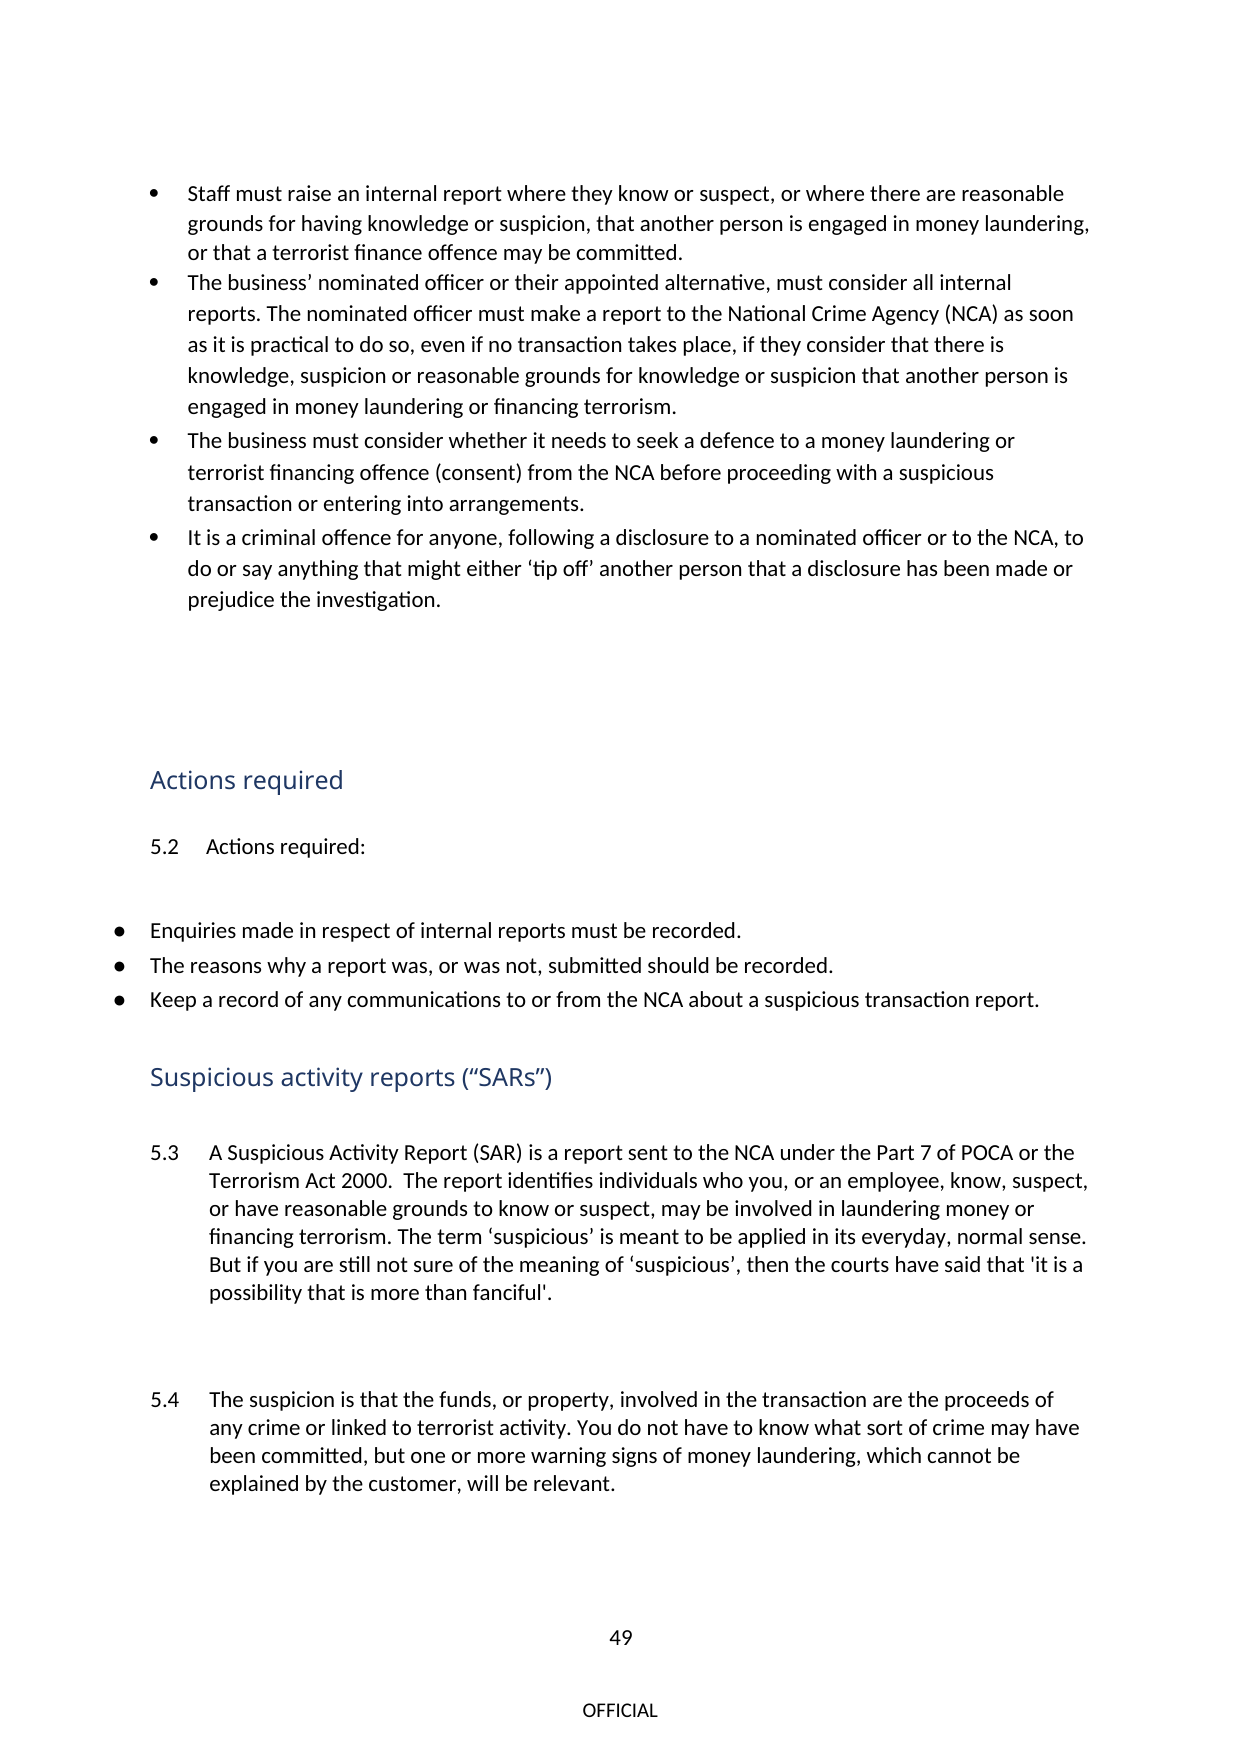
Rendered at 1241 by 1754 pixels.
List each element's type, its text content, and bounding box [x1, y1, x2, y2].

list Enquiries made in respect of internal reports must be recorded. [112, 916, 1091, 944]
list The reasons why a report was, or was not, submitted should be recorded. [112, 951, 1091, 979]
text 5.2 Actions required: [150, 832, 1091, 860]
list It is a criminal offence for anyone, following a disclosure to a nominated officer or to the NCA, to do or say anything that might either ‘tip off’ another person that a disclosure has been made or prejudice the investigation. [150, 523, 1091, 613]
list The business’ nominated officer or their appointed alternative, must consider all internal reports. The nominated officer must make a report to the National Crime Agency (NCA) as soon as it is practical to do so, even if no transaction takes place, if they consider that there is knowledge, suspicion or reasonable grounds for knowledge or suspicion that another person is engaged in money laundering or financing terrorism. [150, 268, 1091, 420]
text 5.3 A Suspicious Activity Report (SAR) is a report sent to the NCA under the Part 7 of POCA or the Terrorism Act 2000. The report identifies individuals who you, or an employee, know, suspect, or have reasonable grounds to know or suspect, may be involved in laundering money or financing terrorism. The term ‘suspicious’ is meant to be applied in its everyday, normal sense. But if you are still not sure of the meaning of ‘suspicious’, then the courts have said that 'it is a possibility that is more than fanciful'. [150, 1138, 1091, 1306]
subtitle Suspicious activity reports (“SARs”) [150, 1059, 1091, 1093]
list The business must consider whether it needs to seek a defence to a money laundering or terrorist financing offence (consent) from the NCA before proceeding with a suspicious transaction or entering into arrangements. [150, 427, 1091, 517]
text 5.4 The suspicion is that the funds, or property, involved in the transaction are the proceeds of any crime or linked to terrorist activity. You do not have to know what sort of crime may have been committed, but one or more warning signs of money laundering, which cannot be explained by the customer, will be relevant. [150, 1385, 1091, 1497]
list Keep a record of any communications to or from the NCA about a suspicious transaction report. [112, 985, 1091, 1013]
subtitle Actions required [150, 763, 1091, 797]
list Staff must raise an internal report where they know or suspect, or where there are reasonable grounds for having knowledge or suspicion, that another person is engaged in money laundering, or that a terrorist finance offence may be committed. [150, 179, 1091, 266]
